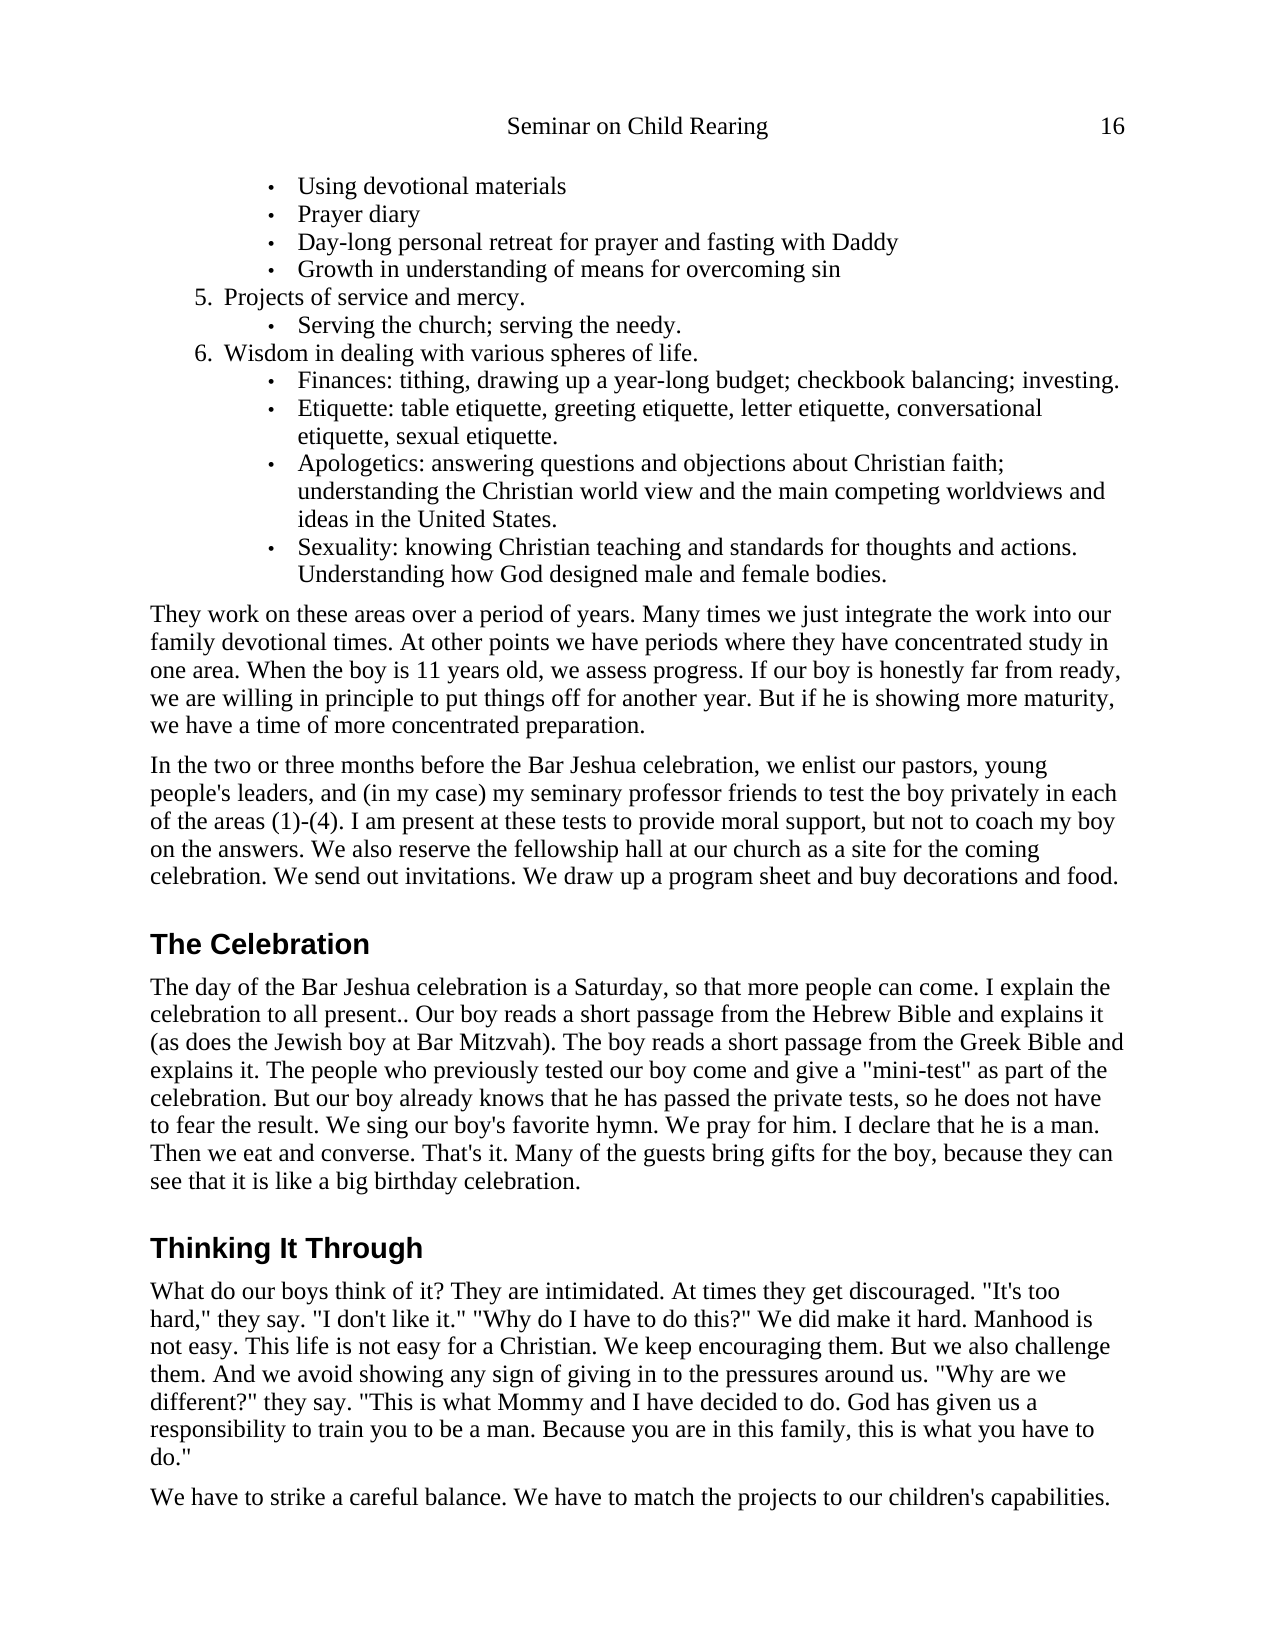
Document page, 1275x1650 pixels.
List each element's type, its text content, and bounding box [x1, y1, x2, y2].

list Growth in understanding of means for overcoming sin [268, 256, 1125, 283]
list Using devotional materials [268, 172, 1125, 200]
text What do our boys think of it? They are intimidated. At times they get discouraged. "It's too hard," they say. "I don't like it." "Why do I have to do this?" We did make it hard. Manhood is not easy. This life is not easy for a Christian. We keep encouraging them. But we also challenge them. And we avoid showing any sign of giving in to the pressures around us. "Why are we different?" they say. "This is what Mommy and I have decided to do. God has given us a responsibility to train you to be a man. Because you are in this family, this is what you have to do." [150, 1277, 1125, 1471]
list Sexuality: knowing Christian teaching and standards for thoughts and actions. Understanding how God designed male and female bodies. [268, 533, 1125, 588]
text They work on these areas over a period of years. Many times we just integrate the work into our family devotional times. At other points we have periods where they have concentrated study in one area. When the boy is 11 years old, we assess progress. If our boy is honestly far from ready, we are willing in principle to put things off for another year. But if he is showing more maturity, we have a time of more concentrated preparation. [150, 601, 1125, 739]
subtitle The Celebration [150, 928, 1125, 960]
subtitle Thinking It Through [150, 1232, 1125, 1264]
text In the two or three months before the Bar Jeshua celebration, we enlist our pastors, young people's leaders, and (in my case) my seminary professor friends to test the boy privately in each of the areas (1)-(4). I am present at these tests to provide moral support, but not to coach my boy on the answers. We also reserve the fellowship hall at our church as a site for the coming celebration. We send out invitations. We draw up a program sheet and buy decorations and food. [150, 752, 1125, 890]
list Etiquette: table etiquette, greeting etiquette, letter etiquette, conversational etiquette, sexual etiquette. [268, 394, 1125, 449]
list Wisdom in dealing with various spheres of life. [194, 339, 1125, 366]
list Prayer diary [268, 200, 1125, 228]
list Finances: tithing, drawing up a year-long budget; checkbook balancing; investing. [268, 366, 1125, 394]
text The day of the Bar Jeshua celebration is a Saturday, so that more people can come. I explain the celebration to all present.. Our boy reads a short passage from the Hebrew Bible and explains it (as does the Jewish boy at Bar Mitzvah). The boy reads a short passage from the Greek Bible and explains it. The people who previously tested our boy come and give a "mini-test" as part of the celebration. But our boy already knows that he has passed the private tests, so he does not have to fear the result. We sing our boy's favorite hymn. We pray for him. I declare that he is a man. Then we eat and converse. That's it. Many of the guests bring gifts for the boy, because they can see that it is like a big birthday celebration. [150, 973, 1125, 1194]
list Serving the church; serving the needy. [268, 311, 1125, 339]
text We have to strike a careful balance. We have to match the projects to our children's capabilities. [150, 1483, 1125, 1511]
list Day-long personal retreat for prayer and fasting with Daddy [268, 228, 1125, 256]
list Apologetics: answering questions and objections about Christian faith; understanding the Christian world view and the main competing worldviews and ideas in the United States. [268, 449, 1125, 533]
list Projects of service and mercy. [194, 283, 1125, 311]
